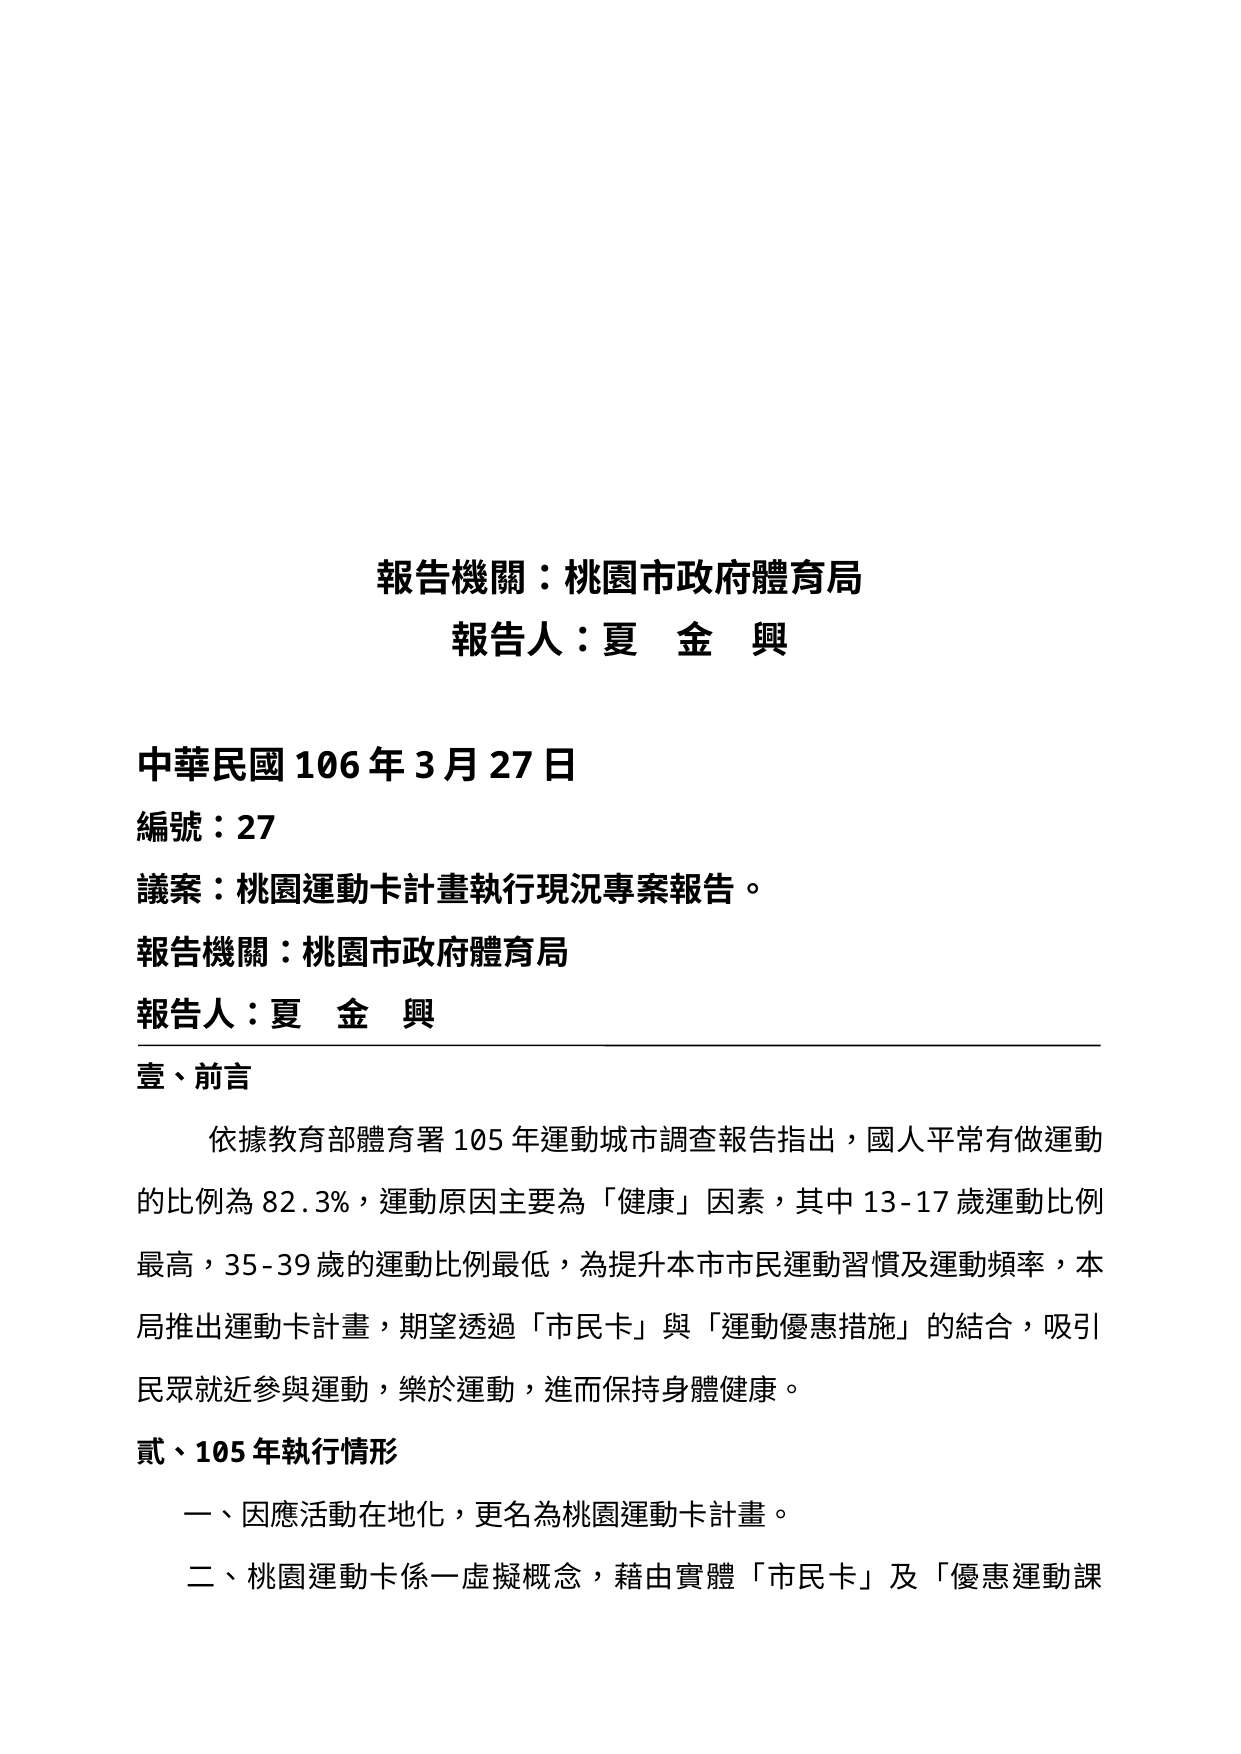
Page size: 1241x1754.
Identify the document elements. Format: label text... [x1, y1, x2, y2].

text 貳、105年執行情形 [136, 1408, 1104, 1471]
text 壹、前言 [136, 1033, 1104, 1096]
text 中華民國106年3月27日 [136, 721, 1104, 783]
text 編號：27 [136, 783, 1104, 846]
text 議案：桃園運動卡計畫執行現況專案報告。 [136, 846, 1104, 908]
text 報告機關：桃園市政府體育局 [136, 908, 1104, 971]
text 報告人：夏 金 興 [136, 971, 1104, 1033]
text 報告機關：桃園市政府體育局 [136, 533, 1104, 596]
text 二、桃園運動卡係一虛擬概念，藉由實體「市民卡」及「優惠運動課 [165, 1533, 1104, 1596]
text 一、因應活動在地化，更名為桃園運動卡計畫。 [165, 1471, 1104, 1533]
text 報告人：夏 金 興 [136, 596, 1104, 658]
text 依據教育部體育署105年運動城市調查報告指出，國人平常有做運動的比例為82.3%，運動原因主要為「健康」因素，其中13-17歲運動比例最高，35-39歲的運動比例最低，為提升本市市民運動習慣及運動頻率，本局推出運動卡計畫，期望透過「市民卡」與「運動優惠措施」的結合，吸引民眾就近參與運動，樂於運動，進而保持身體健康。 [136, 1096, 1104, 1408]
